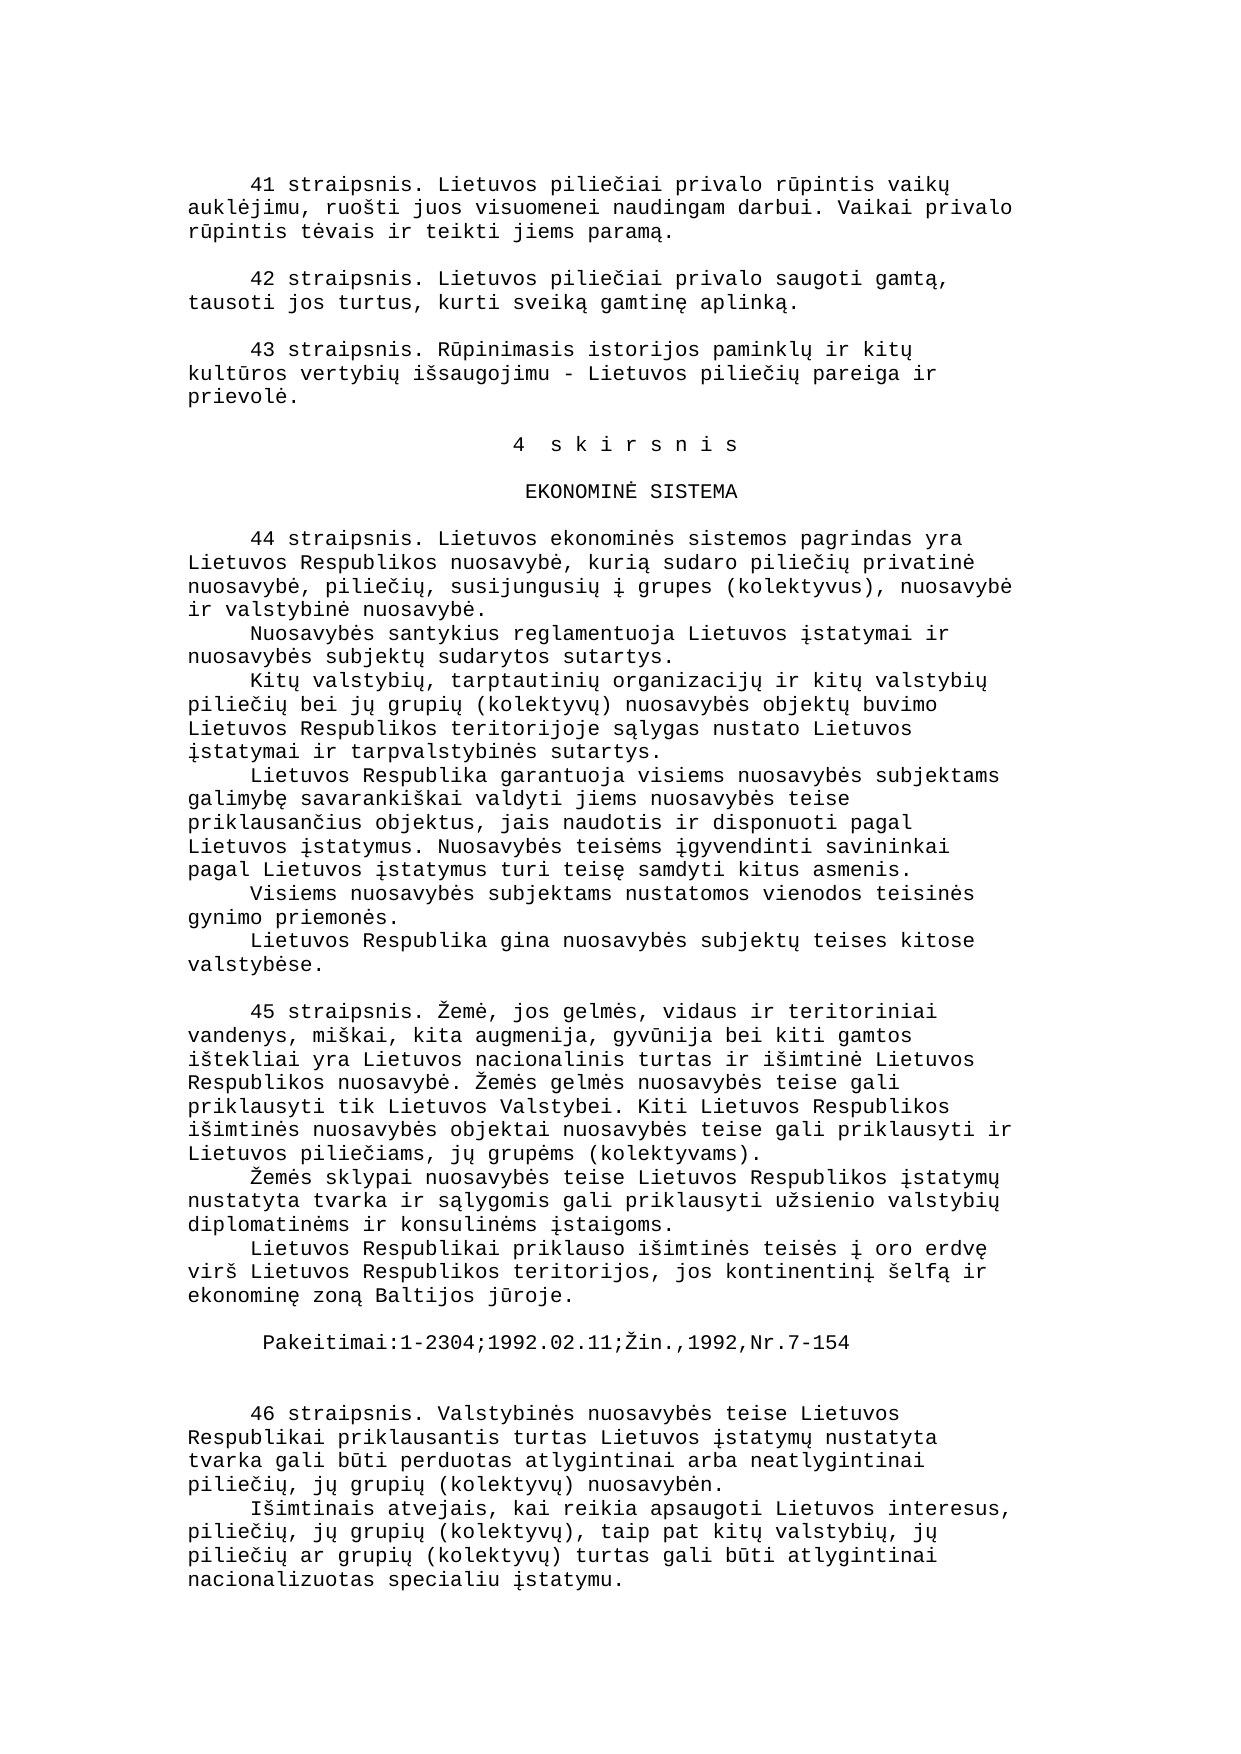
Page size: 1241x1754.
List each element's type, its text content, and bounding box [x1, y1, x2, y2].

text Lietuvos Respublikai priklauso išimtinės teisės į oro erdvę [187, 1238, 1053, 1261]
text prievolė. [187, 386, 1053, 410]
text piliečių bei jų grupių (kolektyvų) nuosavybės objektų buvimo [187, 694, 1053, 717]
text EKONOMINĖ SISTEMA [187, 481, 1053, 505]
text vandenys, miškai, kita augmenija, gyvūnija bei kiti gamtos [187, 1025, 1053, 1048]
text 43 straipsnis. Rūpinimasis istorijos paminklų ir kitų [187, 339, 1053, 363]
text išimtinės nuosavybės objektai nuosavybės teise gali priklausyti ir [187, 1119, 1053, 1143]
text ir valstybinė nuosavybė. [187, 599, 1053, 623]
text Lietuvos Respublika gina nuosavybės subjektų teises kitose [187, 930, 1053, 954]
text tausoti jos turtus, kurti sveiką gamtinę aplinką. [187, 292, 1053, 316]
text nuosavybės subjektų sudarytos sutartys. [187, 647, 1053, 670]
text Pakeitimai:1-2304;1992.02.11;Žin.,1992,Nr.7-154 [187, 1332, 1053, 1356]
text Išimtinais atvejais, kai reikia apsaugoti Lietuvos interesus, [187, 1498, 1053, 1521]
text Lietuvos Respublikos nuosavybė, kurią sudaro piliečių privatinė [187, 552, 1053, 576]
text 45 straipsnis. Žemė, jos gelmės, vidaus ir teritoriniai [187, 1001, 1053, 1025]
text auklėjimu, ruošti juos visuomenei naudingam darbui. Vaikai privalo [187, 197, 1053, 221]
text Kitų valstybių, tarptautinių organizacijų ir kitų valstybių [187, 670, 1053, 694]
text Lietuvos įstatymus. Nuosavybės teisėms įgyvendinti savininkai [187, 836, 1053, 859]
text galimybę savarankiškai valdyti jiems nuosavybės teise [187, 788, 1053, 812]
text 42 straipsnis. Lietuvos piliečiai privalo saugoti gamtą, [187, 268, 1053, 292]
text priklausyti tik Lietuvos Valstybei. Kiti Lietuvos Respublikos [187, 1096, 1053, 1119]
text 41 straipsnis. Lietuvos piliečiai privalo rūpintis vaikų [187, 174, 1053, 197]
text Lietuvos piliečiams, jų grupėms (kolektyvams). [187, 1143, 1053, 1167]
text Žemės sklypai nuosavybės teise Lietuvos Respublikos įstatymų [187, 1167, 1053, 1190]
text priklausančius objektus, jais naudotis ir disponuoti pagal [187, 812, 1053, 836]
text piliečių, jų grupių (kolektyvų), taip pat kitų valstybių, jų [187, 1521, 1053, 1545]
text piliečių, jų grupių (kolektyvų) nuosavybėn. [187, 1474, 1053, 1498]
text nustatyta tvarka ir sąlygomis gali priklausyti užsienio valstybių [187, 1190, 1053, 1214]
text Nuosavybės santykius reglamentuoja Lietuvos įstatymai ir [187, 623, 1053, 647]
text diplomatinėms ir konsulinėms įstaigoms. [187, 1214, 1053, 1238]
text Lietuvos Respublika garantuoja visiems nuosavybės subjektams [187, 765, 1053, 788]
text tvarka gali būti perduotas atlygintinai arba neatlygintinai [187, 1451, 1053, 1474]
text virš Lietuvos Respublikos teritorijos, jos kontinentinį šelfą ir [187, 1261, 1053, 1285]
text Visiems nuosavybės subjektams nustatomos vienodos teisinės [187, 883, 1053, 907]
text nuosavybė, piliečių, susijungusių į grupes (kolektyvus), nuosavybė [187, 576, 1053, 599]
text 4 s k i r s n i s [187, 434, 1053, 457]
text 44 straipsnis. Lietuvos ekonominės sistemos pagrindas yra [187, 528, 1053, 552]
text ekonominę zoną Baltijos jūroje. [187, 1285, 1053, 1309]
text įstatymai ir tarpvalstybinės sutartys. [187, 741, 1053, 765]
text ištekliai yra Lietuvos nacionalinis turtas ir išimtinė Lietuvos [187, 1048, 1053, 1072]
text nacionalizuotas specialiu įstatymu. [187, 1569, 1053, 1592]
text Lietuvos Respublikos teritorijoje sąlygas nustato Lietuvos [187, 717, 1053, 741]
text Respublikos nuosavybė. Žemės gelmės nuosavybės teise gali [187, 1072, 1053, 1096]
text kultūros vertybių išsaugojimu - Lietuvos piliečių pareiga ir [187, 363, 1053, 386]
text rūpintis tėvais ir teikti jiems paramą. [187, 221, 1053, 244]
text gynimo priemonės. [187, 907, 1053, 930]
text piliečių ar grupių (kolektyvų) turtas gali būti atlygintinai [187, 1545, 1053, 1569]
text valstybėse. [187, 954, 1053, 978]
text pagal Lietuvos įstatymus turi teisę samdyti kitus asmenis. [187, 859, 1053, 883]
text 46 straipsnis. Valstybinės nuosavybės teise Lietuvos [187, 1403, 1053, 1427]
text Respublikai priklausantis turtas Lietuvos įstatymų nustatyta [187, 1427, 1053, 1451]
